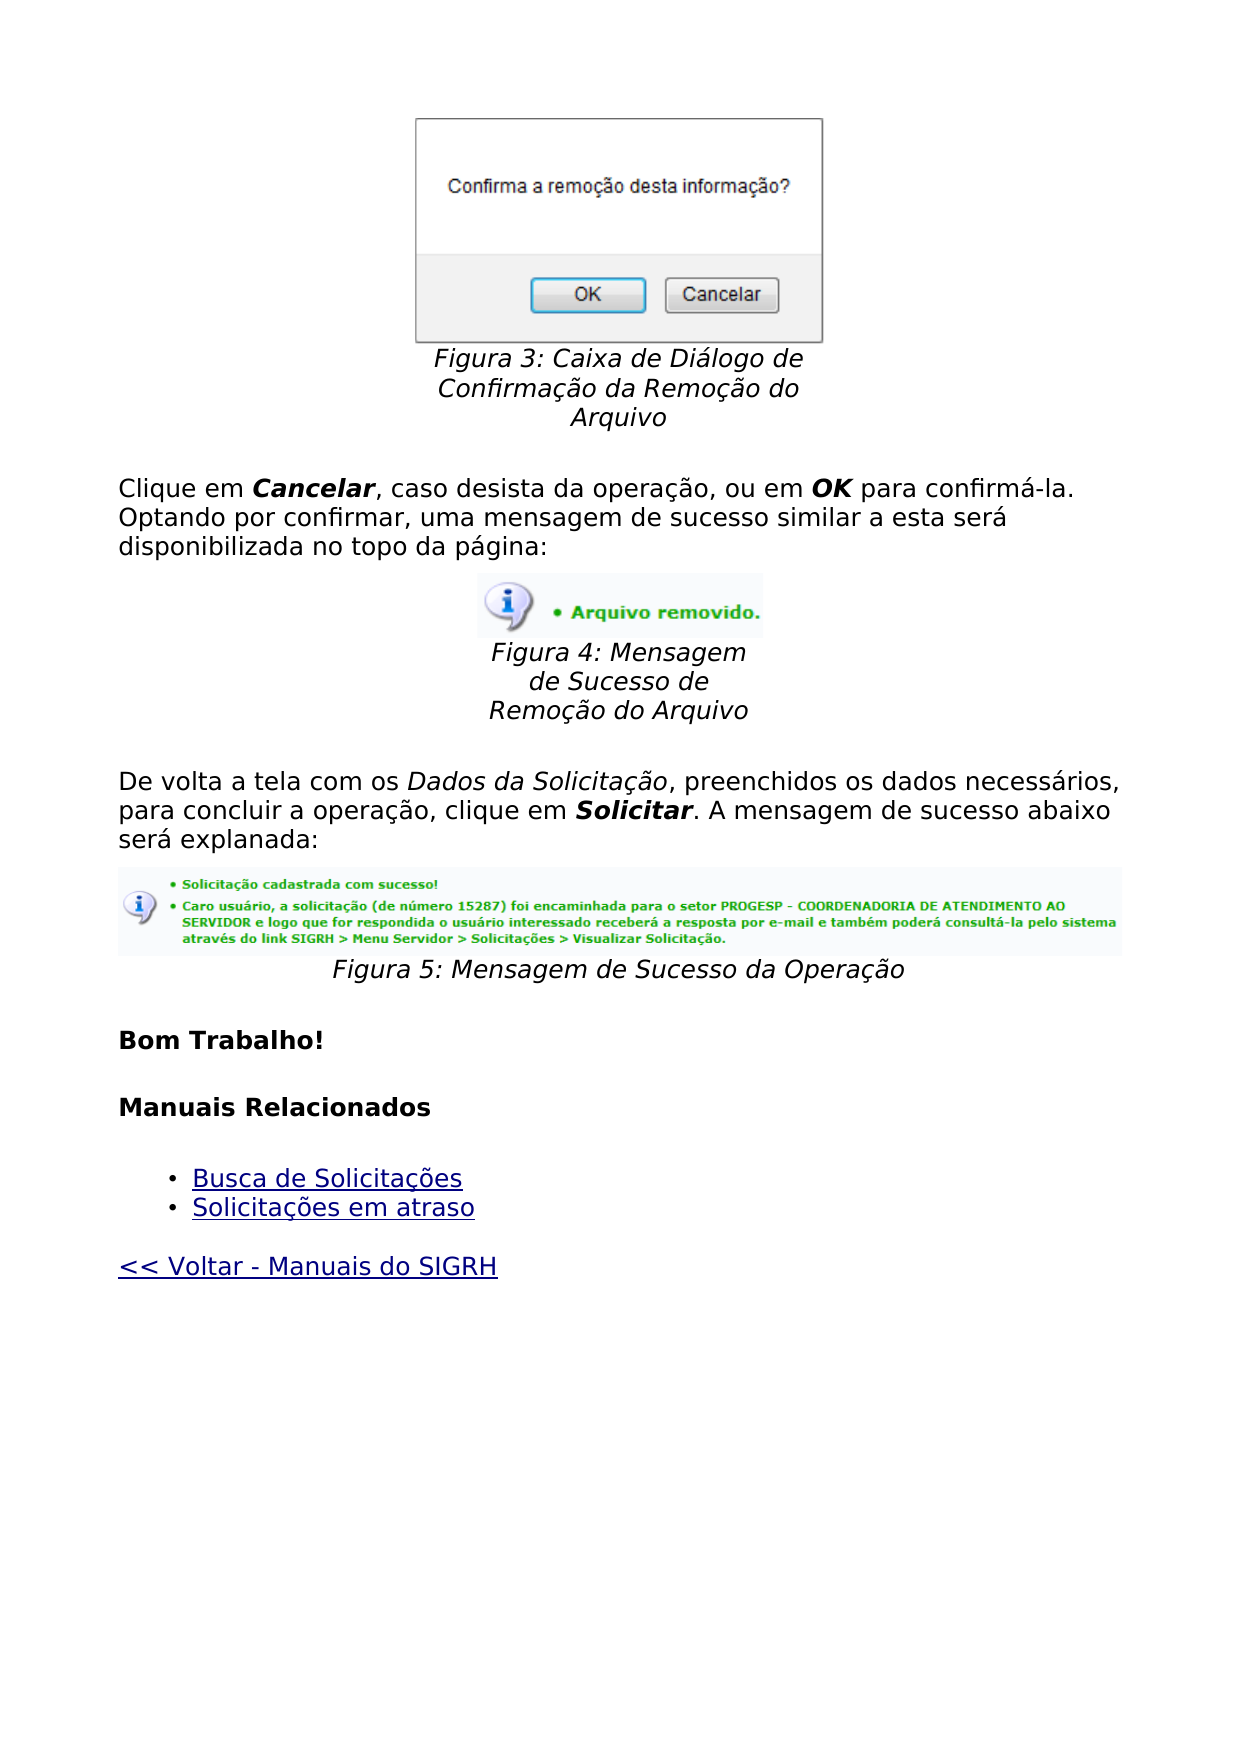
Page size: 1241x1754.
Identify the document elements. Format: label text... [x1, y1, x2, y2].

picture [477, 573, 764, 638]
text << Voltar - Manuais do SIGRH [118, 1252, 1122, 1281]
text Clique em Cancelar, caso desista da operação, ou em OK para confirmá-la. Optando por confirmar, uma mensagem de sucesso similar a esta será disponibilizada no topo da página: [118, 474, 1122, 561]
subtitle Manuais Relacionados [118, 1093, 1122, 1122]
text Figura 4: Mensagem de Sucesso de Remoção do Arquivo [477, 638, 763, 725]
list Solicitações em atraso [177, 1193, 1122, 1223]
list Busca de Solicitações [177, 1164, 1122, 1193]
text Figura 5: Mensagem de Sucesso da Operação [118, 956, 1122, 985]
picture [415, 118, 825, 345]
text De volta a tela com os Dados da Solicitação, preenchidos os dados necessários, para concluir a operação, clique em Solicitar. A mensagem de sucesso abaixo será explanada: [118, 767, 1122, 854]
text Bom Trabalho! [118, 1027, 1122, 1056]
picture [118, 867, 1123, 956]
text Figura 3: Caixa de Diálogo de Confirmação da Remoção do Arquivo [415, 345, 825, 432]
